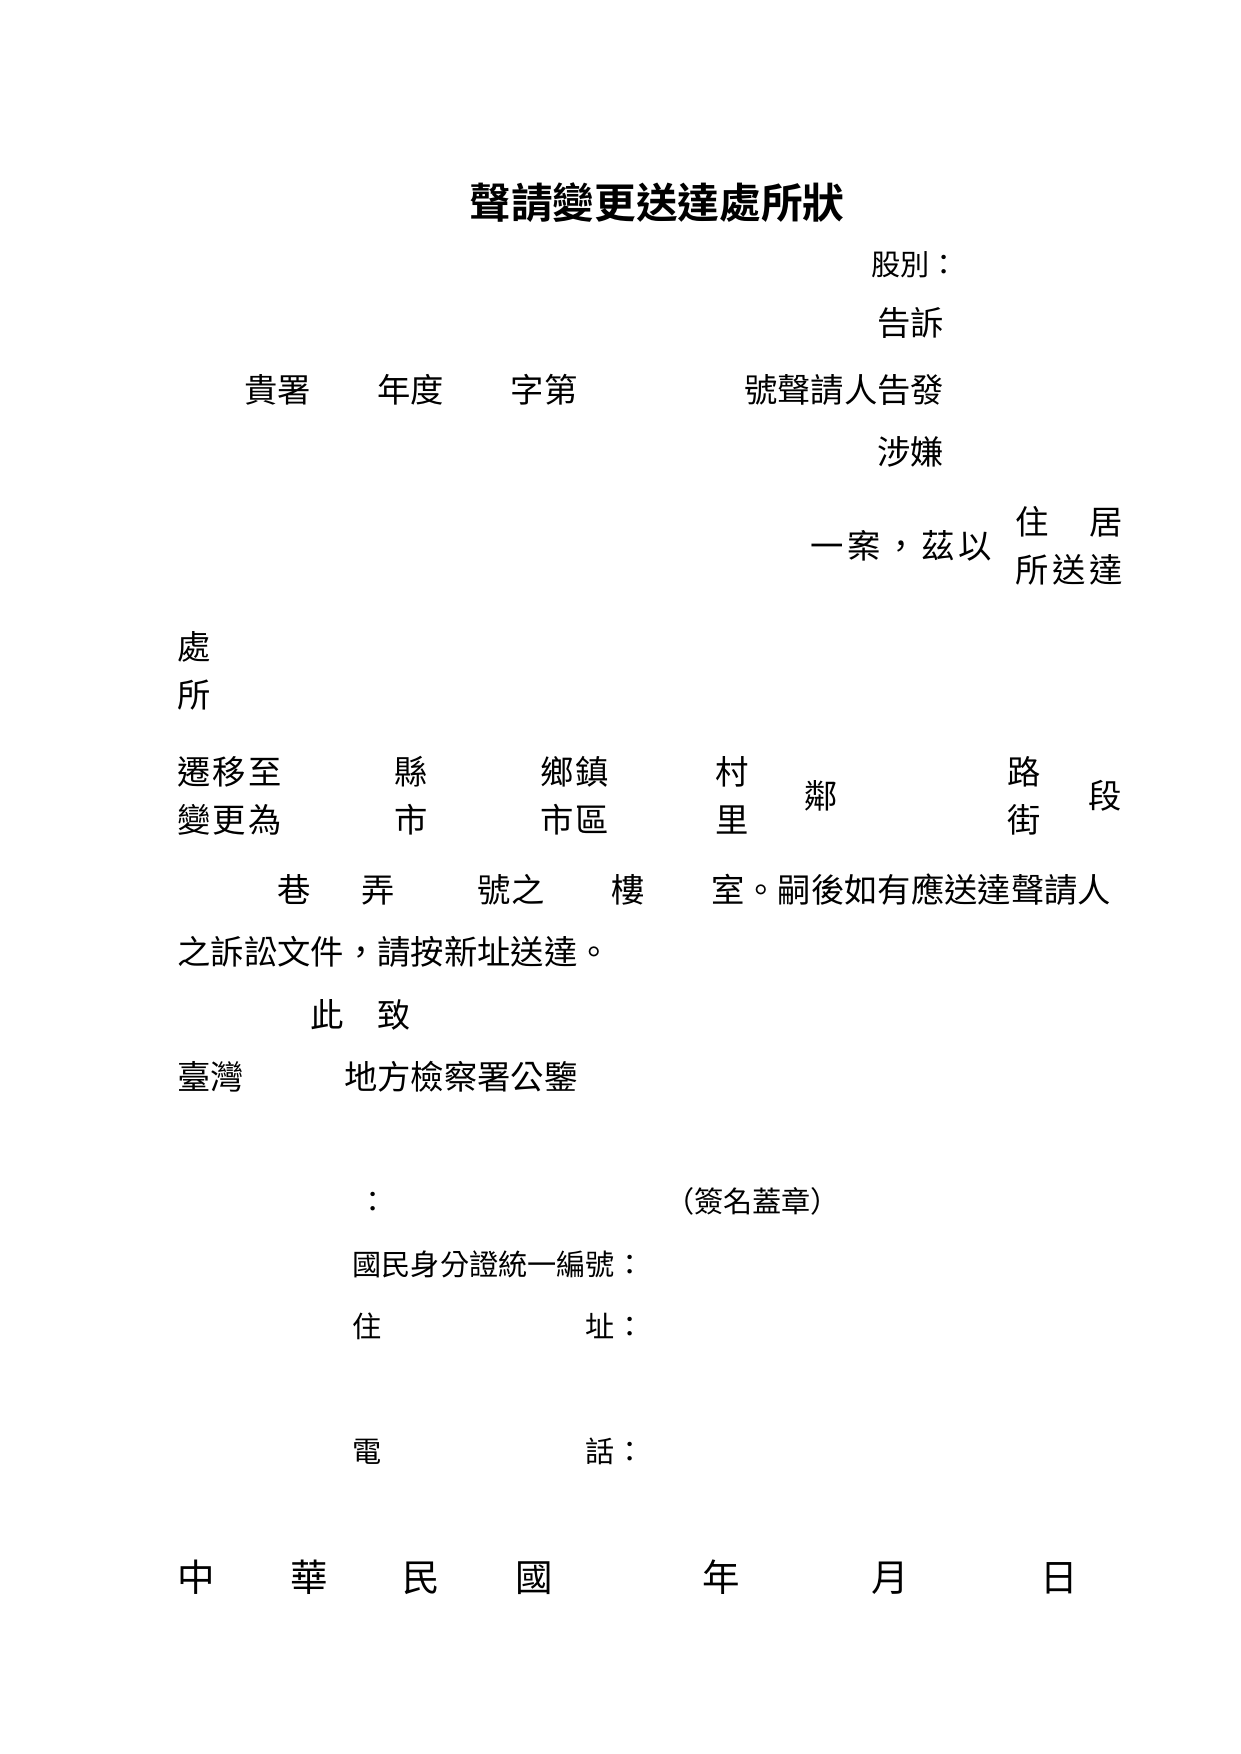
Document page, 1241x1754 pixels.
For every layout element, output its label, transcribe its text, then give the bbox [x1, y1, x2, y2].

text 貴署 年度 字第 號聲請人告發 [177, 346, 1122, 408]
text 股別： [177, 221, 1122, 283]
text 告訴 [877, 302, 1122, 344]
text 臺灣 地方檢察署公鑒 [177, 1033, 1122, 1096]
text 電 話： [177, 1408, 1122, 1471]
text 此 致 [177, 971, 1122, 1033]
text 國民身分證統一編號： [177, 1221, 1122, 1283]
text 之訴訟文件，請按新址送達。 [177, 908, 1122, 971]
text 一案，茲以 住 居 所送達處所 [177, 471, 1122, 721]
text 聲請變更送達處所狀 [177, 158, 1115, 221]
text ： （簽名蓋章） [177, 1158, 1122, 1221]
text 遷移至 縣變更為 市 鄉鎮市區 村里 鄰 路街 段 巷 弄 ００號之 樓 室。嗣後如有應送達聲請人 [177, 721, 1122, 908]
text 住 址： [177, 1283, 1122, 1346]
text 中 華 民 國 年 月 日 [177, 1533, 1122, 1596]
text 涉嫌 [877, 408, 1122, 471]
